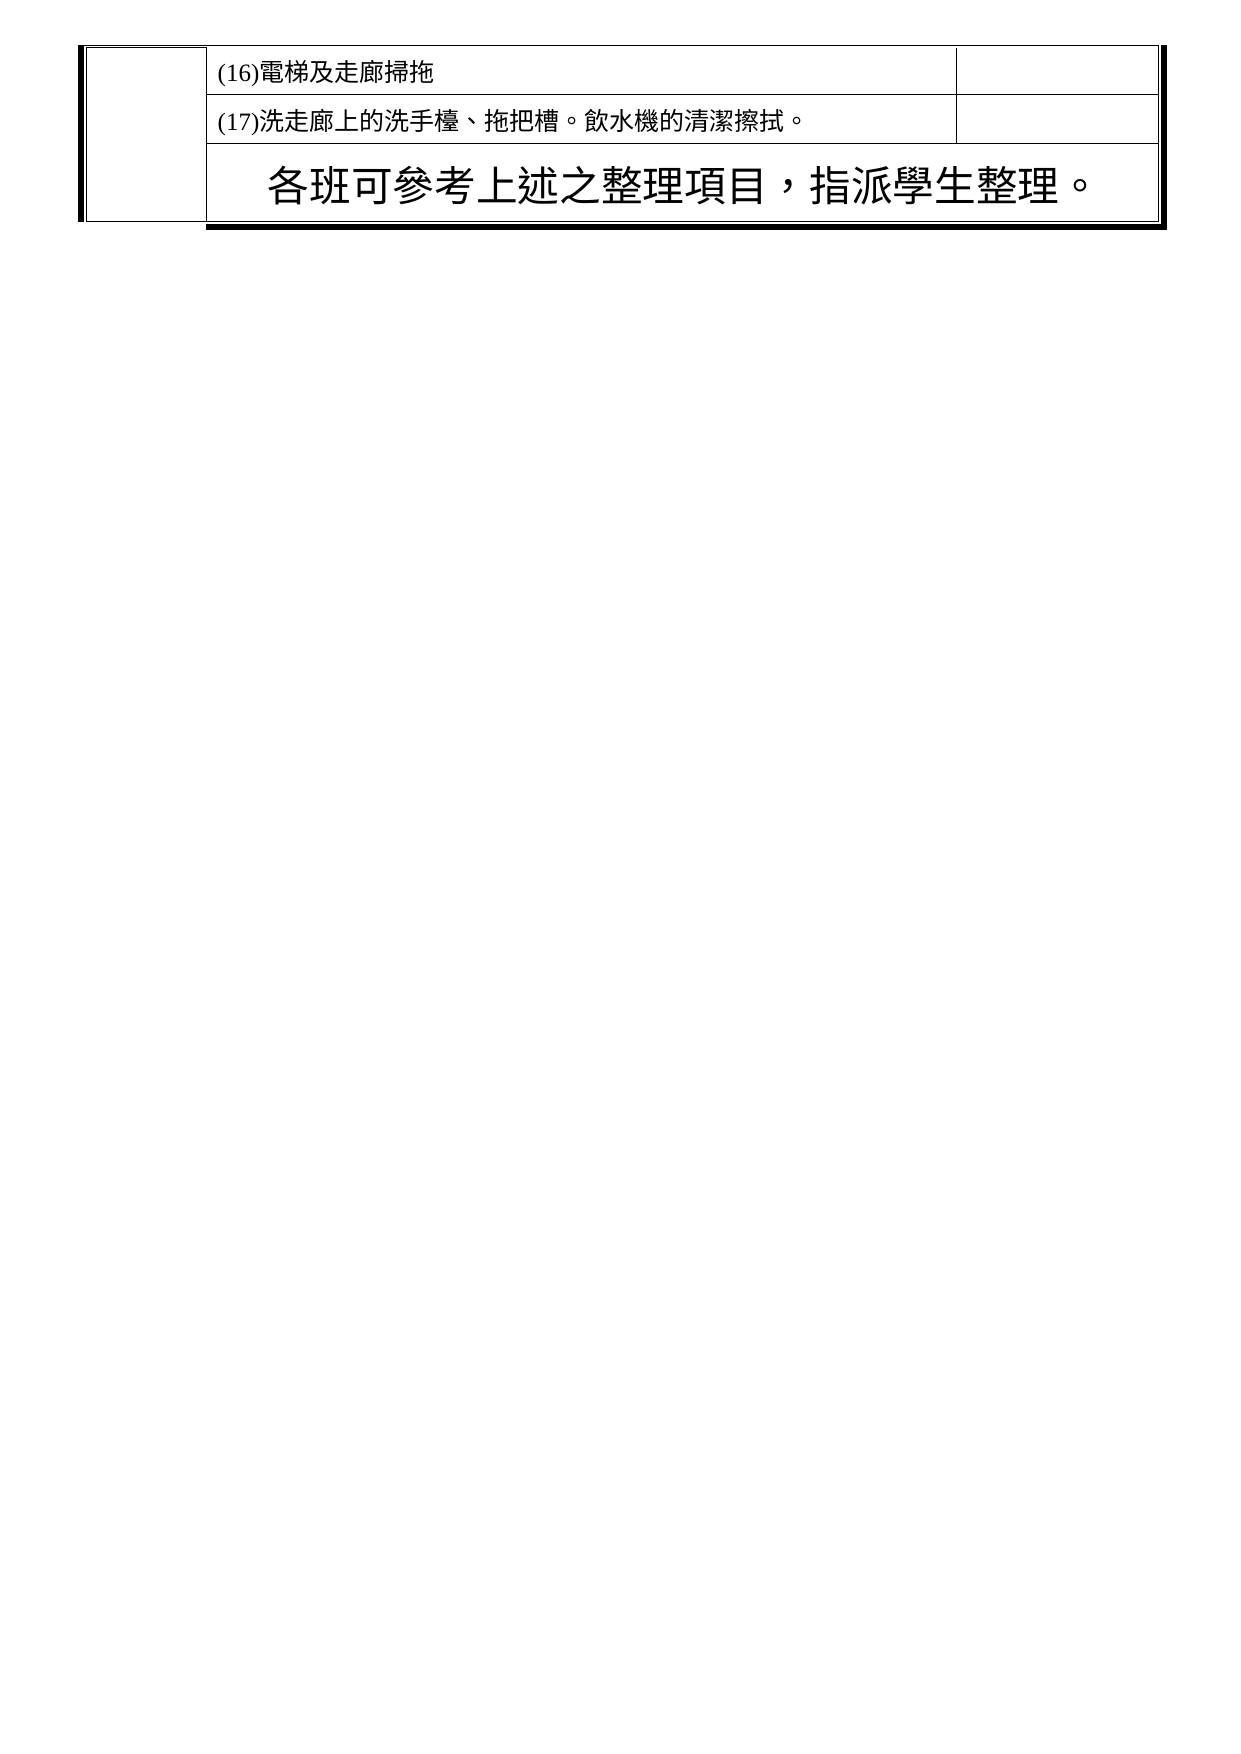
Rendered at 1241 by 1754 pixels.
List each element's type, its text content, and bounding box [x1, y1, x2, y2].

table_cell [957, 95, 1158, 142]
table_cell (16)電梯及走廊掃拖 [206, 46, 956, 93]
table_cell (17)洗走廊上的洗手檯、拖把槽。飲水機的清潔擦拭。 [207, 95, 956, 142]
table_cell [956, 46, 1158, 93]
table_cell 各班可參考上述之整理項目，指派學生整理。 [207, 144, 1158, 221]
